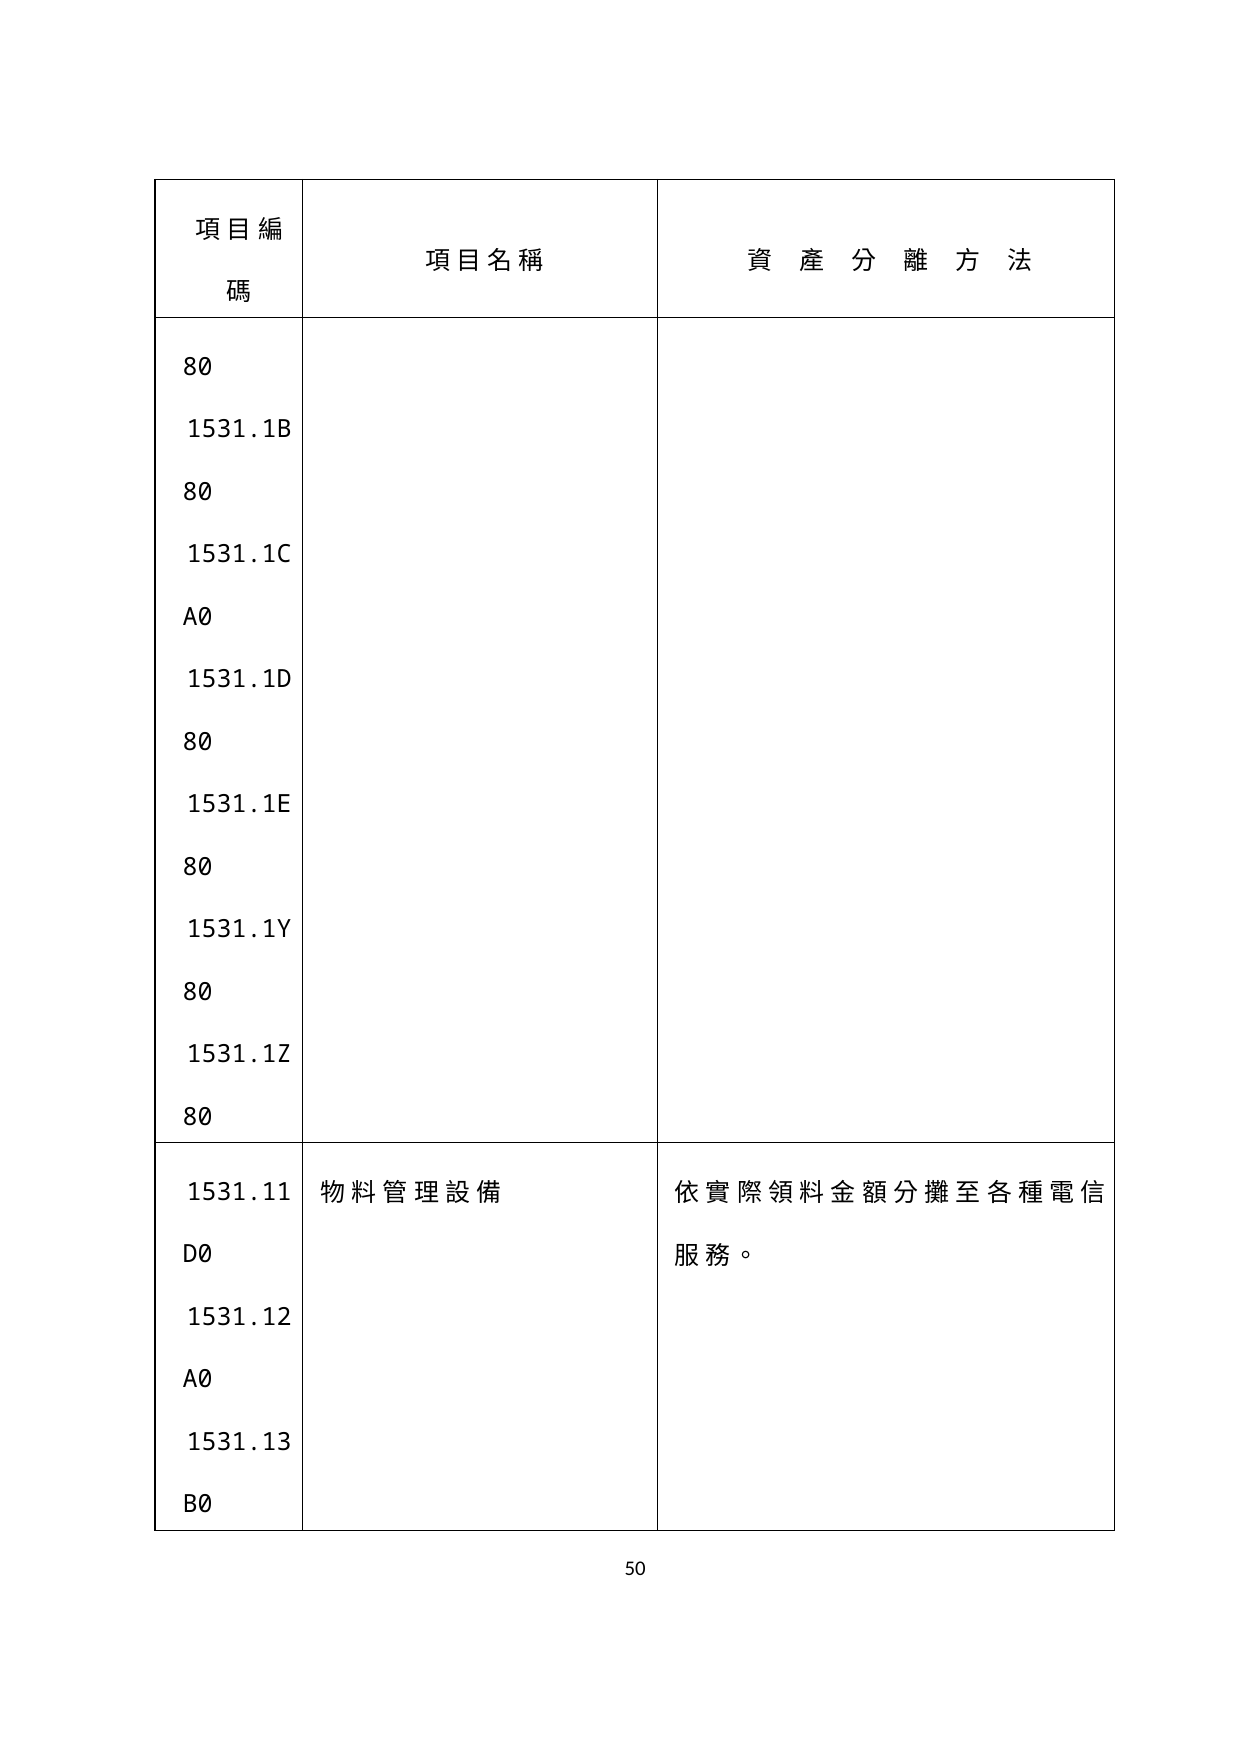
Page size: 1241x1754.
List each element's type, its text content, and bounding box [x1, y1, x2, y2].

table_cell 依實際領料金額分攤至各種電信服務。 [658, 1143, 1114, 1530]
table_cell 80 1531.1B80 1531.1CA0 1531.1D80 1531.1E80 1531.1Y80 1531.1Z80 [156, 318, 302, 1142]
table_header 項目名稱 [303, 180, 657, 317]
table_cell [658, 318, 1114, 1142]
table_header 項目編碼 [156, 180, 302, 317]
table_cell [303, 318, 657, 1142]
table_cell 物料管理設備 [303, 1143, 657, 1530]
table_header 資 產 分 離 方 法 [658, 180, 1114, 317]
table_cell 1531.11D0 1531.12A0 1531.13B0 [156, 1143, 302, 1530]
